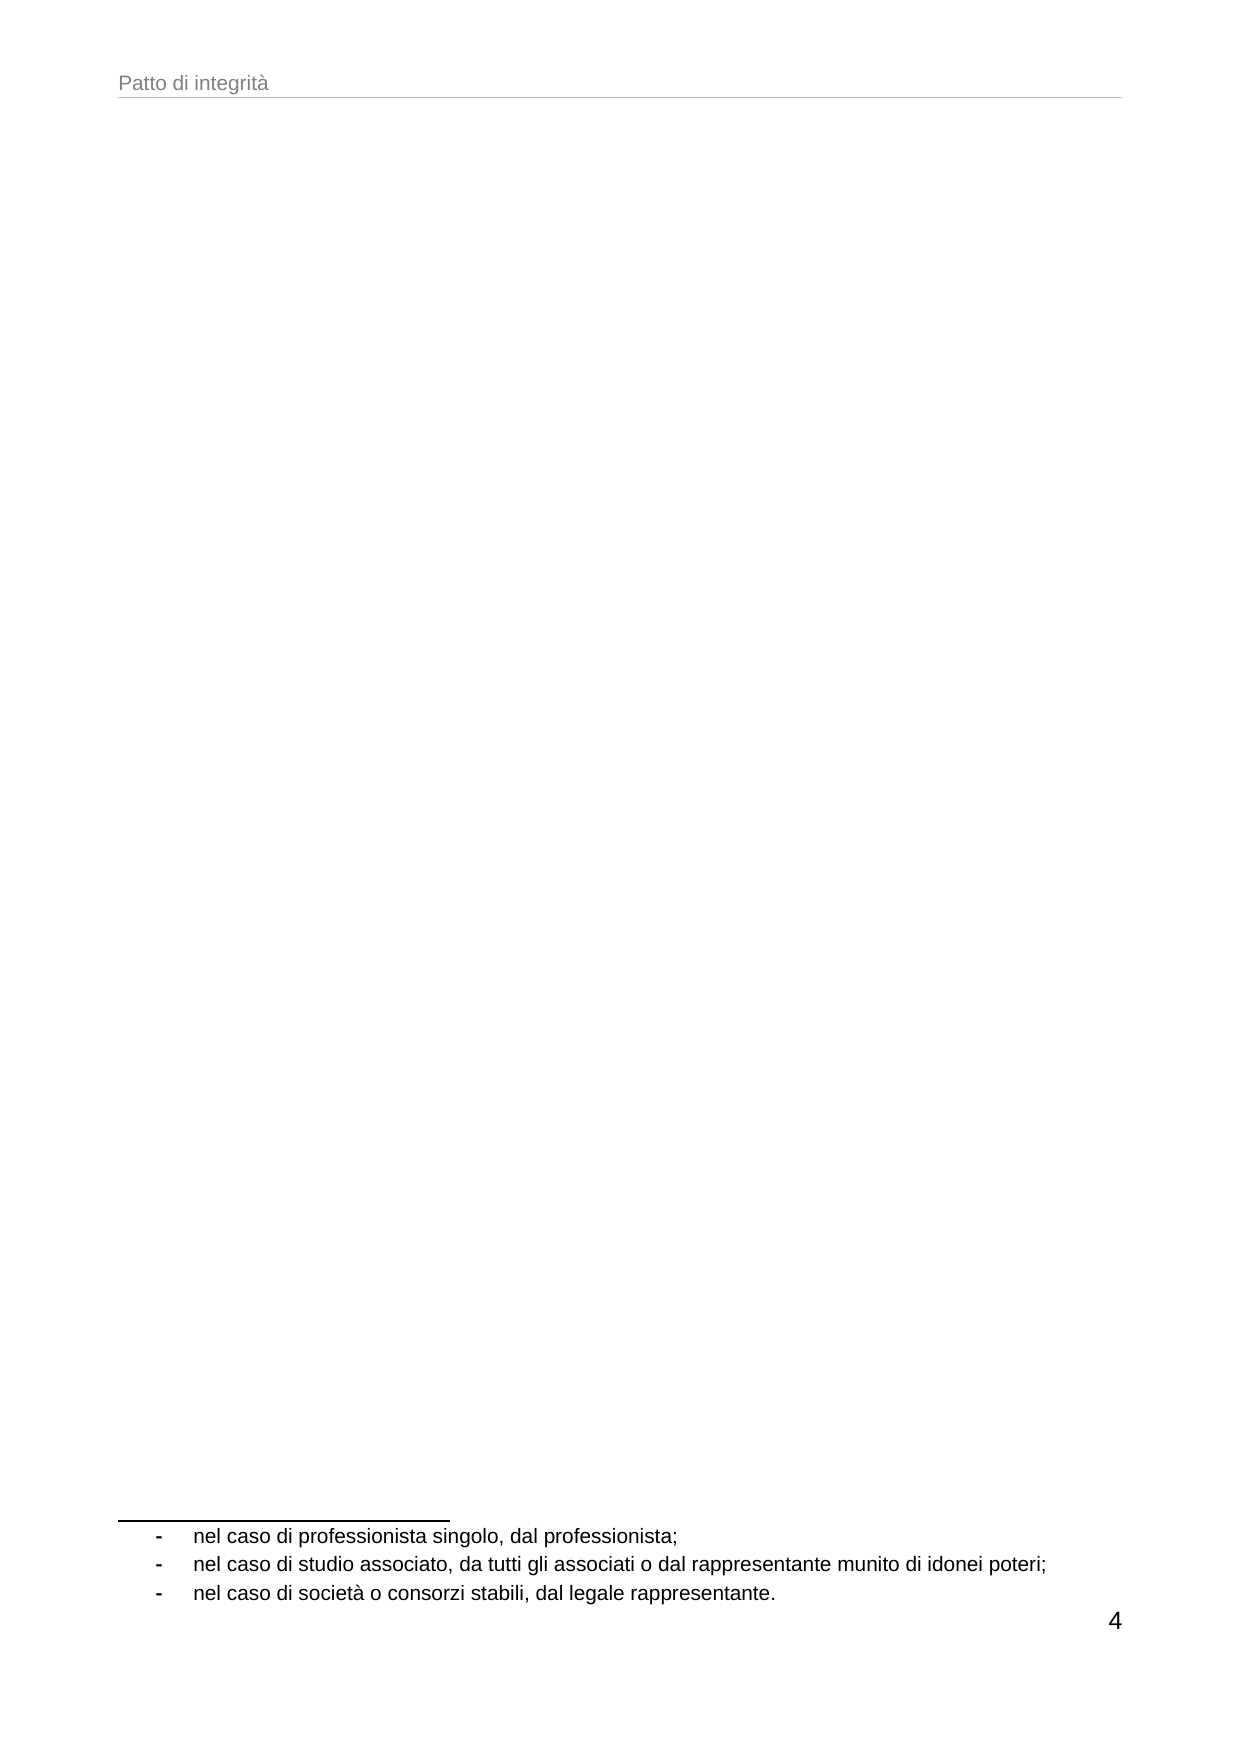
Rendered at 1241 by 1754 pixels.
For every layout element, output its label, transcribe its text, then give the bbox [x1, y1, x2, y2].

list nel caso di società o consorzi stabili, dal legale rappresentante. [156, 1578, 1122, 1606]
list nel caso di professionista singolo, dal professionista; [156, 1521, 1122, 1549]
list nel caso di studio associato, da tutti gli associati o dal rappresentante munito di idonei poteri; [156, 1549, 1122, 1578]
